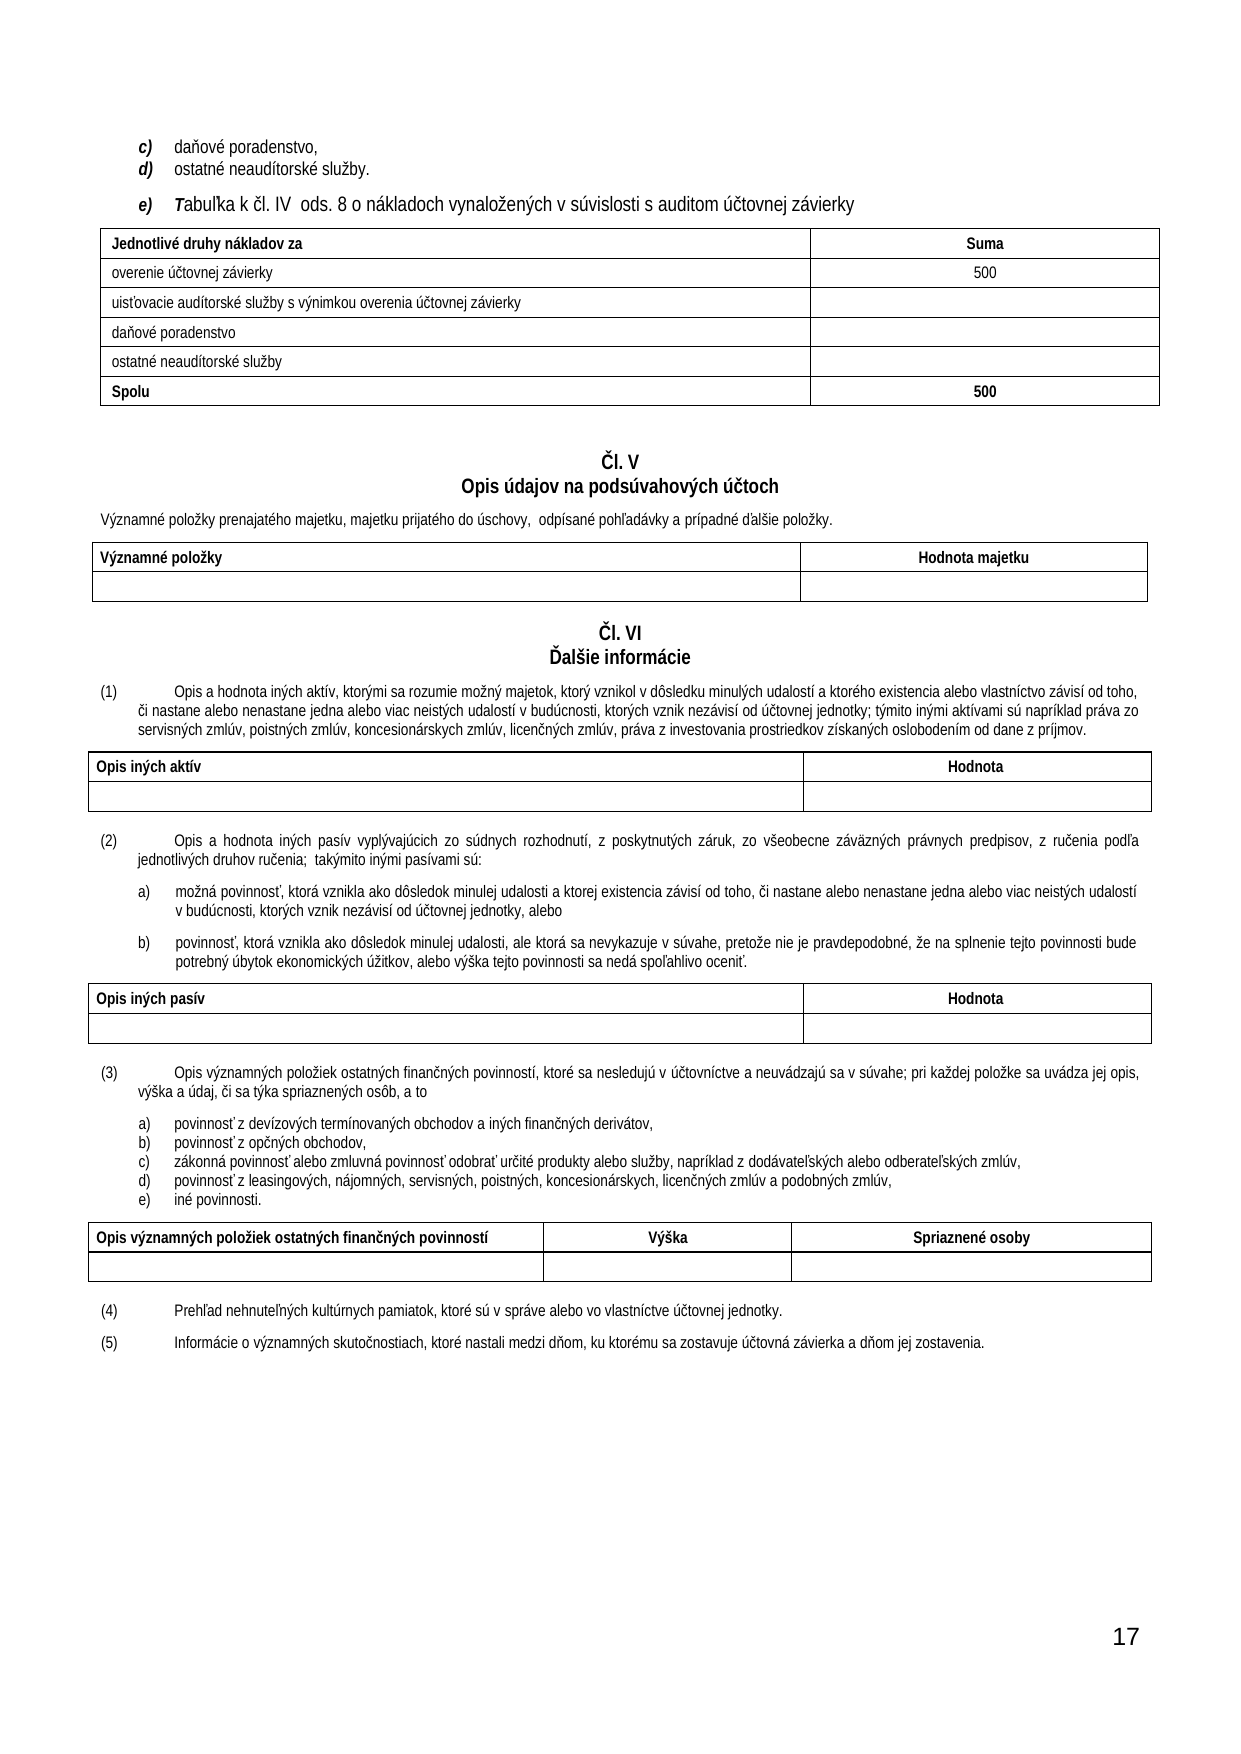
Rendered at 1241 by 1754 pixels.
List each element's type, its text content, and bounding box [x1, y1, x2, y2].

table_cell [93, 572, 800, 601]
table_cell [811, 318, 1159, 346]
list zákonná povinnosť alebo zmluvná povinnosť odobrať určité produkty alebo služby, napríklad z dodávateľských alebo odberateľských zmlúv, [138, 1152, 1140, 1171]
text Ďalšie informácie [100, 645, 1140, 669]
table_cell ostatné neaudítorské služby [101, 347, 810, 376]
table_header Hodnota [804, 753, 1151, 781]
table_header Opis iných aktív [89, 753, 803, 781]
table_cell 500 [811, 259, 1159, 287]
table_cell [801, 572, 1147, 601]
list povinnosť z opčných obchodov, [138, 1133, 1140, 1152]
list Opis a hodnota iných pasív vyplývajúcich zo súdnych rozhodnutí, z poskytnutých záruk, zo všeobecne záväzných právnych predpisov, z ručenia podľa jednotlivých druhov ručenia; takýmito inými pasívami sú: [100, 831, 1140, 869]
table_header Opis iných pasív [89, 984, 803, 1013]
list iné povinnosti. [138, 1190, 1140, 1209]
list Opis významných položiek ostatných finančných povinností, ktoré sa nesledujú v účtovníctve a neuvádzajú sa v súvahe; pri každej položke sa uvádza jej opis, výška a údaj, či sa týka spriaznených osôb, a to [101, 1063, 1140, 1101]
table_header Jednotlivé druhy nákladov za [101, 229, 810, 257]
table_cell [804, 782, 1151, 811]
table_cell [89, 1014, 803, 1042]
list Opis a hodnota iných aktív, ktorými sa rozumie možný majetok, ktorý vznikol v dôsledku minulých udalostí a ktorého existencia alebo vlastníctvo závisí od toho, či nastane alebo nenastane jedna alebo viac neistých udalostí v budúcnosti, ktorých vznik nezávisí od účtovnej jednotky; týmito inými aktívami sú napríklad práva zo servisných zmlúv, poistných zmlúv, koncesionárskych zmlúv, licenčných zmlúv, práva z investovania prostriedkov získaných oslobodením od dane z príjmov. [100, 681, 1140, 739]
table_header Výška [544, 1223, 791, 1251]
table_cell overenie účtovnej závierky [101, 259, 810, 287]
text Významné položky prenajatého majetku, majetku prijatého do úschovy, odpísané pohľadávky a prípadné ďalšie položky. [100, 510, 1140, 529]
table_cell [811, 288, 1159, 317]
table_header Hodnota majetku [801, 543, 1147, 571]
table_header Suma [811, 229, 1159, 257]
list ostatné neaudítorské služby. [138, 157, 1140, 179]
text Čl. V [100, 449, 1140, 473]
text Opis údajov na podsúvahových účtoch [100, 473, 1140, 497]
table_cell [804, 1014, 1151, 1042]
table_cell [811, 347, 1159, 376]
table_cell Spolu [101, 377, 810, 405]
list povinnosť, ktorá vznikla ako dôsledok minulej udalosti, ale ktorá sa nevykazuje v súvahe, pretože nie je pravdepodobné, že na splnenie tejto povinnosti bude potrebný úbytok ekonomických úžitkov, alebo výška tejto povinnosti sa nedá spoľahlivo oceniť. [138, 932, 1140, 971]
list povinnosť z devízových termínovaných obchodov a iných finančných derivátov, [138, 1113, 1140, 1133]
table_header Významné položky [93, 543, 800, 571]
list Prehľad nehnuteľných kultúrnych pamiatok, ktoré sú v správe alebo vo vlastníctve účtovnej jednotky. [101, 1301, 1140, 1320]
text Čl. VI [100, 621, 1140, 645]
table_header Hodnota [804, 984, 1151, 1013]
table_cell [792, 1253, 1151, 1281]
table_cell daňové poradenstvo [101, 318, 810, 346]
list možná povinnosť, ktorá vznikla ako dôsledok minulej udalosti a ktorej existencia závisí od toho, či nastane alebo nenastane jedna alebo viac neistých udalostí v budúcnosti, ktorých vznik nezávisí od účtovnej jednotky, alebo [138, 882, 1140, 920]
table_header Opis významných položiek ostatných finančných povinností [89, 1223, 543, 1251]
table_cell 500 [811, 377, 1159, 405]
table_header Spriaznené osoby [792, 1223, 1151, 1251]
list Tabuľka k čl. IV ods. 8 o nákladoch vynaložených v súvislosti s auditom účtovnej závierky [138, 191, 1140, 215]
table_cell [544, 1253, 791, 1281]
table_cell [89, 782, 803, 811]
table_cell [89, 1253, 543, 1281]
list daňové poradenstvo, [138, 136, 1140, 157]
list Informácie o významných skutočnostiach, ktoré nastali medzi dňom, ku ktorému sa zostavuje účtovná závierka a dňom jej zostavenia. [101, 1333, 1140, 1352]
list povinnosť z leasingových, nájomných, servisných, poistných, koncesionárskych, licenčných zmlúv a podobných zmlúv, [138, 1171, 1140, 1190]
table_cell uisťovacie audítorské služby s výnimkou overenia účtovnej závierky [101, 288, 810, 317]
